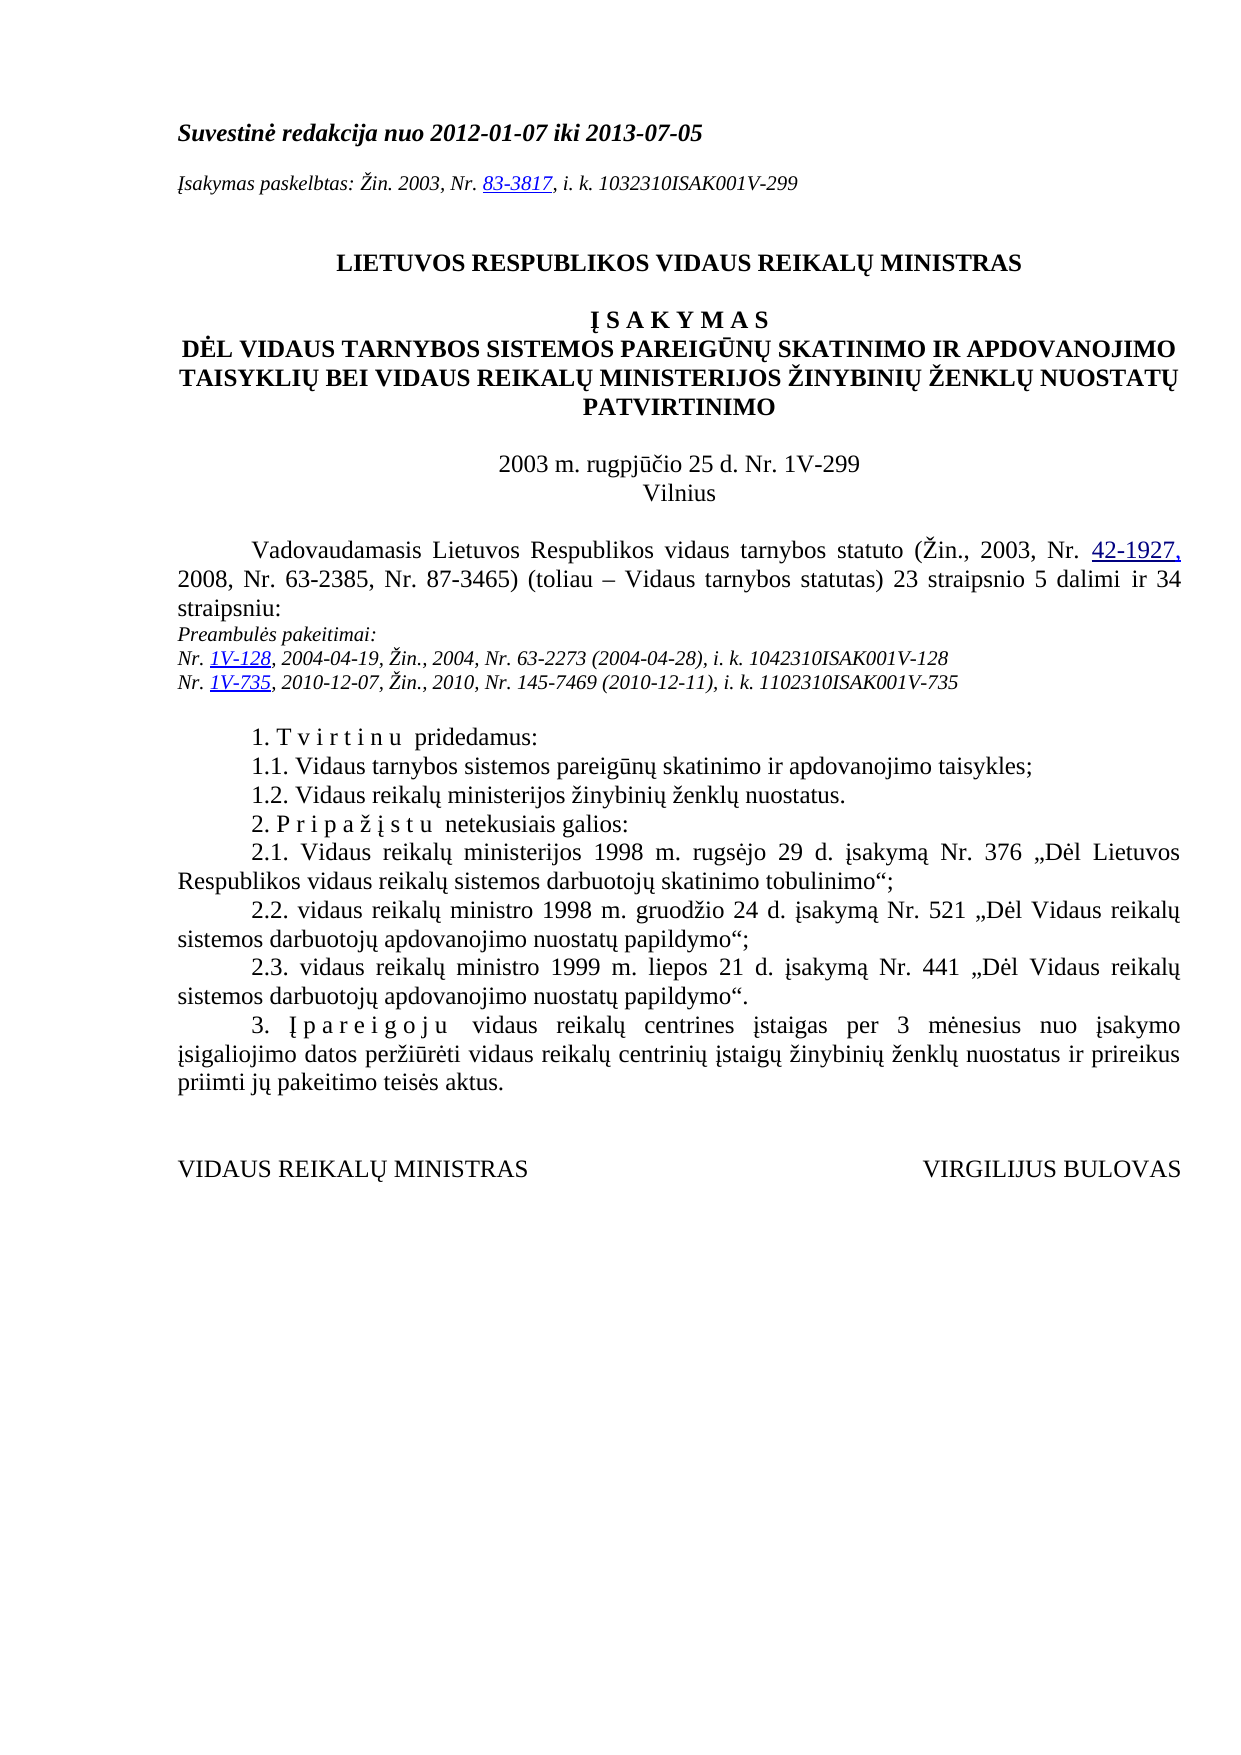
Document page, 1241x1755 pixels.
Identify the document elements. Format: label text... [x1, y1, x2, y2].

text Įsakymas paskelbtas: Žin. 2003, Nr. 83-3817, i. k. 1032310ISAK001V-299 [177, 171, 1181, 195]
text 2003 m. rugpjūčio 25 d. Nr. 1V-299 [177, 449, 1181, 478]
text 2.1. Vidaus reikalų ministerijos 1998 m. rugsėjo 29 d. įsakymą Nr. 376 „Dėl Lietuvos Respublikos vidaus reikalų sistemos darbuotojų skatinimo tobulinimo“; [177, 837, 1181, 895]
text Į S A K Y M A S [177, 305, 1181, 334]
text 1.1. Vidaus tarnybos sistemos pareigūnų skatinimo ir apdovanojimo taisykles; [177, 751, 1181, 780]
text Vadovaudamasis Lietuvos Respublikos vidaus tarnybos statuto (Žin., 2003, Nr. 42-1927, 2008, Nr. 63-2385, Nr. 87-3465) (toliau – Vidaus tarnybos statutas) 23 straipsnio 5 dalimi ir 34 straipsniu: [177, 535, 1181, 622]
text 2. Pripažįstu netekusiais galios: [177, 809, 1181, 837]
text VIDAUS REIKALŲ MINISTRAS VIRGILIJUS BULOVAS [177, 1154, 1181, 1182]
text Preambulės pakeitimai: [177, 622, 1181, 646]
text Nr. 1V-735, 2010-12-07, Žin., 2010, Nr. 145-7469 (2010-12-11), i. k. 1102310ISAK001V-735 [177, 670, 1181, 694]
text Suvestinė redakcija nuo 2012-01-07 iki 2013-07-05 [177, 118, 1181, 147]
text Nr. 1V-128, 2004-04-19, Žin., 2004, Nr. 63-2273 (2004-04-28), i. k. 1042310ISAK001V-128 [177, 646, 1181, 670]
text LIETUVOS RESPUBLIKOS VIDAUS REIKALŲ MINISTRAS [177, 248, 1181, 277]
text 2.3. vidaus reikalų ministro 1999 m. liepos 21 d. įsakymą Nr. 441 „Dėl Vidaus reikalų sistemos darbuotojų apdovanojimo nuostatų papildymo“. [177, 952, 1181, 1010]
text Vilnius [177, 478, 1181, 507]
text 1.2. Vidaus reikalų ministerijos žinybinių ženklų nuostatus. [177, 780, 1181, 809]
text 1. Tvirtinu pridedamus: [177, 722, 1181, 751]
text DĖL VIDAUS TARNYBOS SISTEMOS PAREIGŪNŲ SKATINIMO IR APDOVANOJIMO TAISYKLIŲ BEI VIDAUS REIKALŲ MINISTERIJOS ŽINYBINIŲ ŽENKLŲ NUOSTATŲ PATVIRTINIMO [177, 334, 1181, 420]
text 2.2. vidaus reikalų ministro 1998 m. gruodžio 24 d. įsakymą Nr. 521 „Dėl Vidaus reikalų sistemos darbuotojų apdovanojimo nuostatų papildymo“; [177, 895, 1181, 952]
text 3. Įpareigoju vidaus reikalų centrines įstaigas per 3 mėnesius nuo įsakymo įsigaliojimo datos peržiūrėti vidaus reikalų centrinių įstaigų žinybinių ženklų nuostatus ir prireikus priimti jų pakeitimo teisės aktus. [177, 1010, 1181, 1096]
